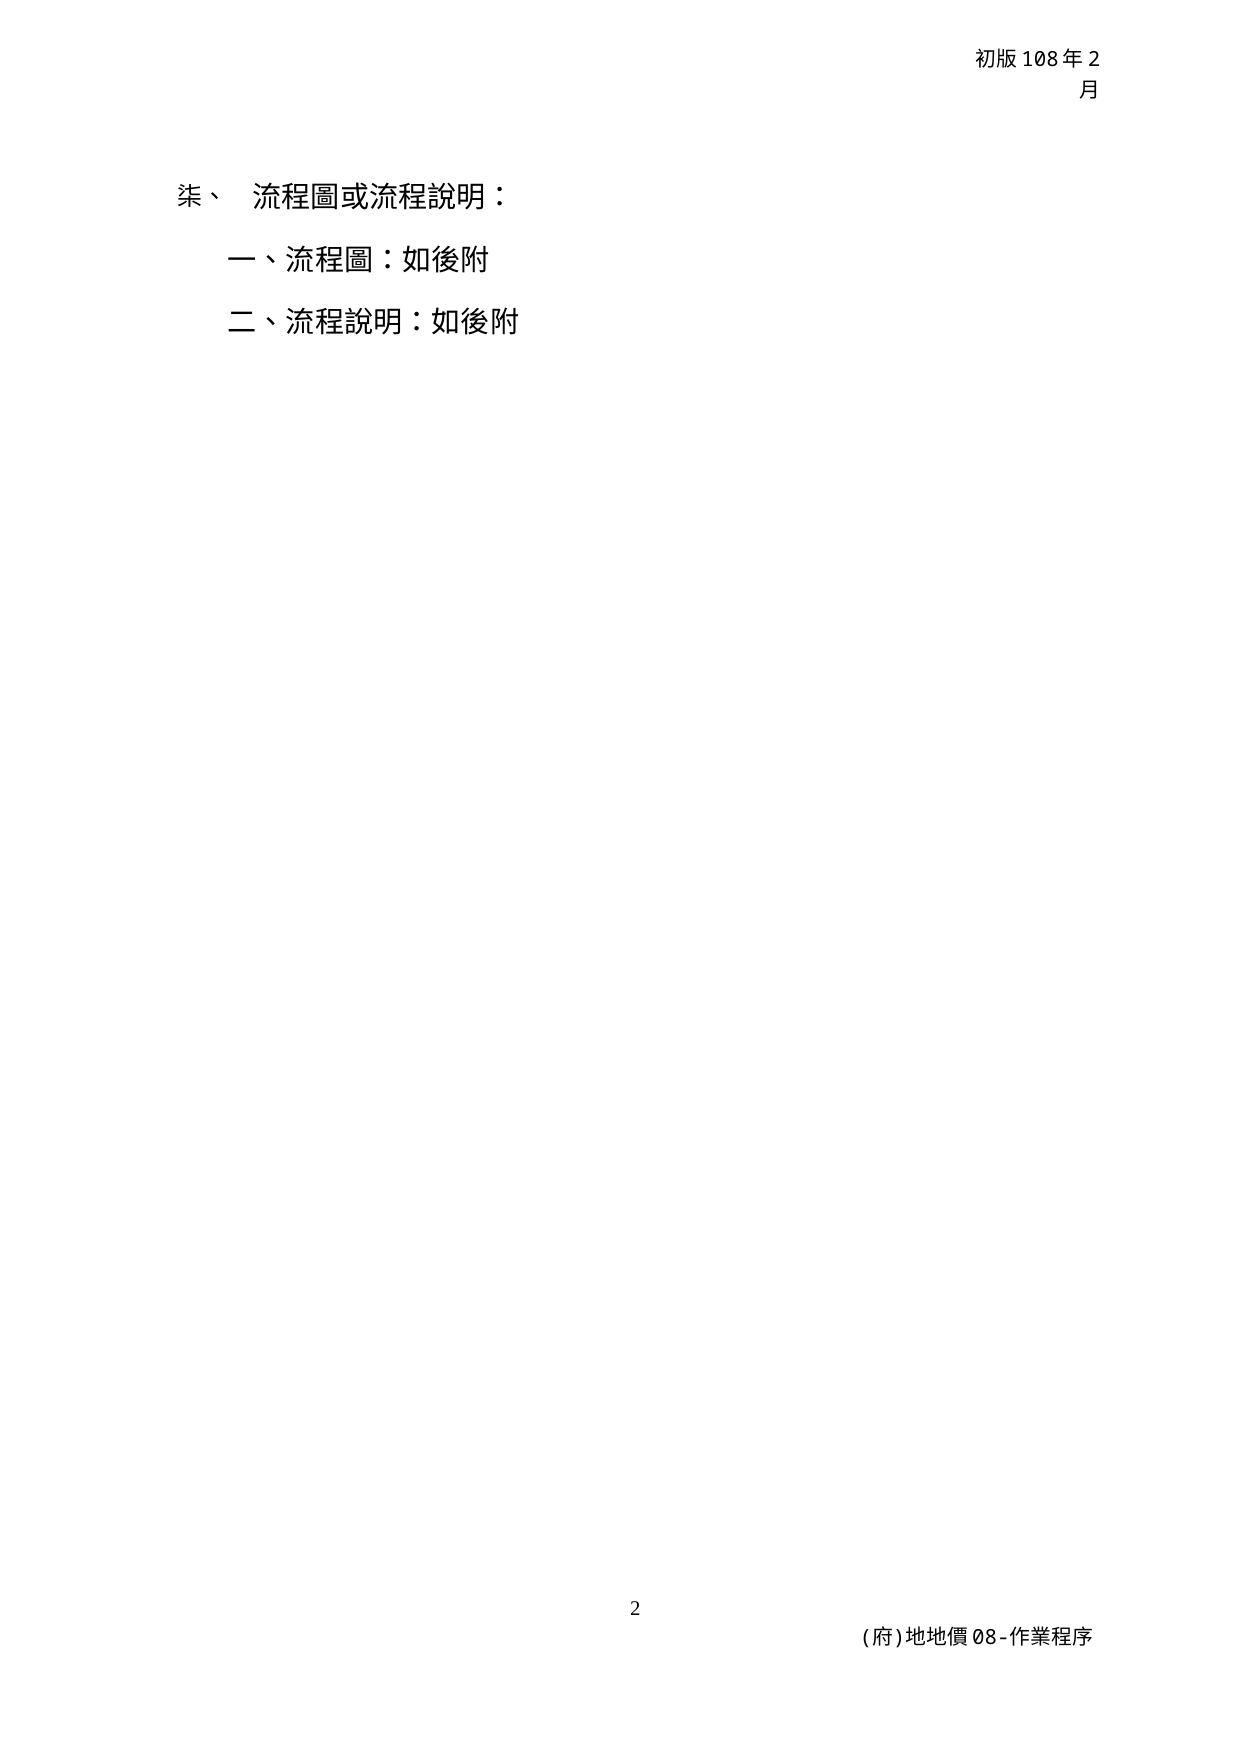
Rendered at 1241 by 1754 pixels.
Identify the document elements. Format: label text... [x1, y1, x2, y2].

list 流程圖或流程說明： [177, 153, 1092, 216]
text 二、流程說明：如後附 [227, 278, 1092, 341]
text 一、流程圖：如後附 [227, 216, 1092, 278]
